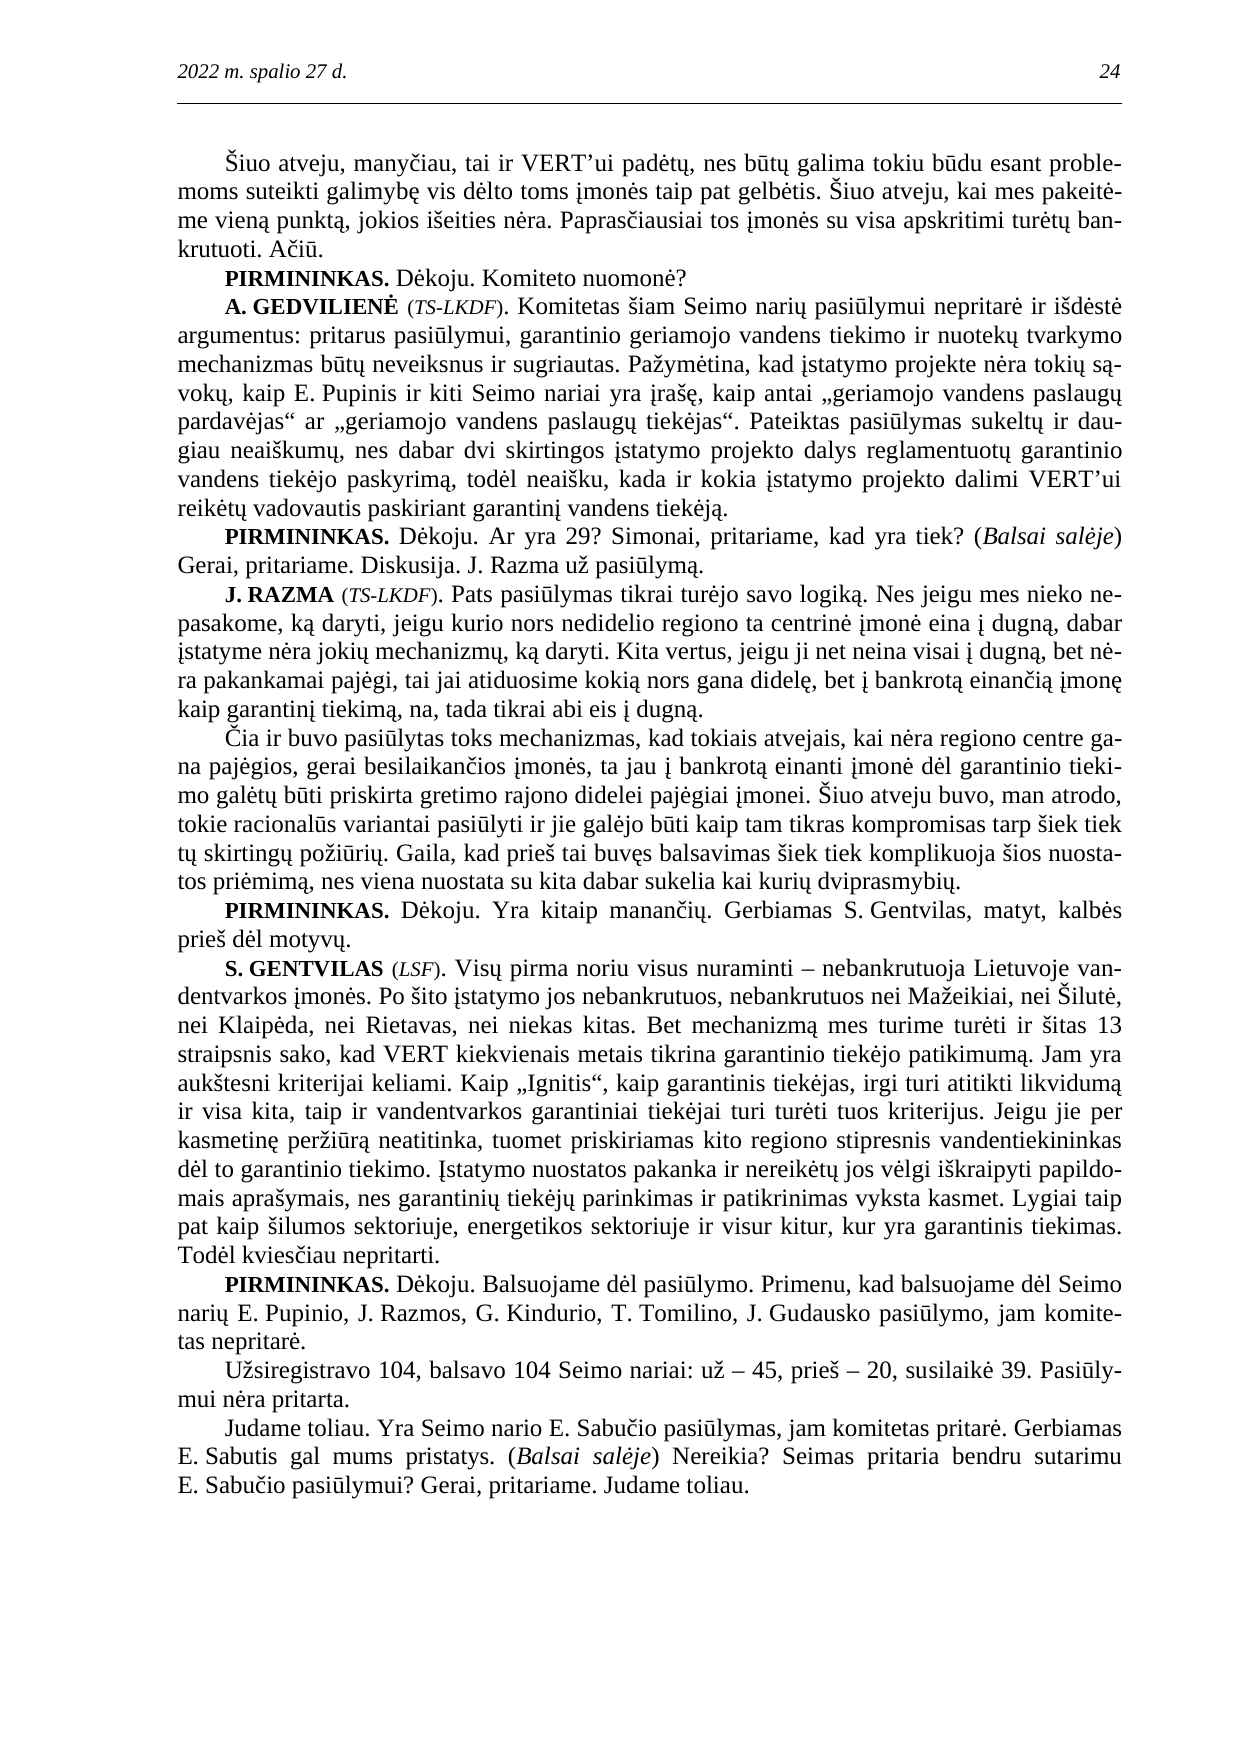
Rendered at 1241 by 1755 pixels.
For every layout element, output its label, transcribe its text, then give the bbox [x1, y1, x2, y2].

text PIRMININKAS. Dė­ko­ju. Bal­suo­ja­me dėl pa­siū­ly­mo. Pri­me­nu, kad bal­suo­ja­me dėl Sei­mo na­rių E. Pu­pi­nio, J. Raz­mos, G. Kin­du­rio, T. To­mi­li­no, J. Gu­daus­ko pa­siū­ly­mo, jam ko­mi­te­tas ne­pri­ta­rė. [177, 1269, 1122, 1355]
text Šiuo at­ve­ju, ma­ny­čiau, tai ir VERTʼui pa­dė­tų, nes bū­tų ga­li­ma to­kiu bū­du esant pro­ble­moms su­teik­ti ga­li­my­bę vis dėl­to toms įmo­nės taip pat gel­bė­tis. Šiuo at­ve­ju, kai mes pa­kei­tė­me vie­ną punk­tą, jo­kios iš­ei­ties nė­ra. Pa­pras­čiau­siai tos įmo­nės su vi­sa ap­skri­ti­mi tu­rė­tų ban­kru­tuo­ti. Ačiū. [177, 148, 1122, 263]
text S. GENTVILAS (LSF). Vi­sų pir­ma no­riu vi­sus nu­ra­min­ti – ne­ban­kru­tuo­ja Lie­tu­vo­je van­dent­var­kos įmo­nės. Po ši­to įsta­ty­mo jos ne­ban­kru­tuos, ne­ban­kru­tuos nei Ma­žei­kiai, nei Ši­lu­tė, nei Klai­pė­da, nei Rie­ta­vas, nei nie­kas ki­tas. Bet me­cha­niz­mą mes tu­ri­me tu­rė­ti ir ši­tas 13 strai­ps­nis sa­ko, kad VERT kiek­vie­nais me­tais tik­ri­na ga­ran­ti­nio tie­kė­jo pa­ti­ki­mu­mą. Jam yra aukš­tes­ni kri­te­ri­jai ke­lia­mi. Kaip „Ig­ni­tis“, kaip ga­ran­ti­nis tie­kė­jas, ir­gi tu­ri ati­tik­ti lik­vi­du­mą ir vi­sa ki­ta, taip ir van­dent­var­kos ga­ran­ti­niai tie­kė­jai tu­ri tu­rė­ti tuos kri­te­ri­jus. Jei­gu jie per kas­me­tinę per­žiū­rą ne­ati­tin­ka, tuo­met pri­ski­ria­mas ki­to re­gio­no stip­res­nis van­den­tie­kinin­kas dėl to ga­ran­ti­nio tie­ki­mo. Įsta­ty­mo nuo­sta­tos pa­kan­ka­ ir ne­rei­kė­tų jos vėl­gi iš­krai­py­ti pa­pil­do­mais ap­ra­šy­mais, nes ga­ran­ti­nių tie­kė­jų pa­rin­ki­mas ir pa­tik­ri­ni­mas vyks­ta kas­met. Ly­giai taip pat kaip ši­lu­mos sek­to­riu­je, ener­ge­ti­kos sek­to­riu­je ir vi­sur ki­tur, kur yra ga­ran­ti­nis tie­ki­mas. To­dėl kvies­čiau ne­pri­tar­ti. [177, 953, 1122, 1269]
text PIRMININKAS. Dė­ko­ju. Yra ki­taip ma­nan­čių. Ger­bia­mas S. Gent­vi­las, ma­tyt, kal­bės prieš dėl mo­ty­vų. [177, 895, 1122, 953]
text PIRMININKAS. Dė­ko­ju. Ko­mi­te­to nuo­mo­nė? [177, 263, 1122, 291]
text J. RAZMA (TS-LKDF). Pats pa­siū­ly­mas tik­rai tu­rė­jo sa­vo lo­gi­ką. Nes jei­gu mes nie­ko ne­pa­sa­ko­me, ką da­ry­ti, jei­gu ku­rio nors ne­di­de­lio re­gio­no ta cen­tri­nė įmo­nė ei­na į dug­ną, da­bar įsta­ty­me nė­ra jo­kių me­cha­niz­mų, ką da­ry­ti. Ki­ta ver­tus, jei­gu ji net nei­na vi­sai į dug­ną, bet nė­ra pa­kan­ka­mai pa­jė­gi, tai jai ati­duo­si­me ko­kią nors ga­na di­de­lę, bet į ban­kro­tą ei­nan­čią įmo­nę kaip ga­ran­ti­nį tie­ki­mą, na, ta­da tik­rai abi eis į dug­ną. [177, 579, 1122, 723]
text Čia ir bu­vo pa­siū­ly­tas toks me­cha­niz­mas, kad to­kiais at­ve­jais, kai nė­ra re­gio­no cen­tre ga­na pa­jė­gios, ge­rai be­si­lai­kan­čios įmo­nės, ta jau į ban­kro­tą ei­nan­ti įmo­nė dėl ga­ran­ti­nio tie­ki­mo ga­lė­tų bū­ti pri­skir­ta gre­ti­mo ra­jo­no di­de­lei pa­jė­giai įmo­nei. Šiuo at­ve­ju bu­vo, man at­ro­do, to­kie ra­cio­na­lūs va­rian­tai pa­siū­ly­ti ir jie ga­lė­jo bū­ti kaip tam tik­ras kom­pro­mi­sas tarp šiek tiek tų skir­tin­gų po­žiū­rių. Gai­la, kad prieš tai bu­vęs bal­sa­vi­mas šiek tiek kom­pli­kuo­ja šios nuo­sta­tos pri­ėmi­mą, nes vie­na nuo­sta­ta su ki­ta da­bar su­ke­lia kai ku­rių dvi­pras­my­bių. [177, 723, 1122, 895]
text A. GEDVILIENĖ (TS-LKDF). Ko­mi­te­tas šiam Sei­mo na­rių pa­siū­ly­mui ne­pri­ta­rė ir iš­dės­tė ar­gu­men­tus: pri­ta­rus pa­siū­ly­mui, ga­ran­ti­nio ge­ria­mo­jo van­dens tie­ki­mo ir nuo­te­kų tvar­ky­mo me­cha­niz­mas bū­tų ne­veiks­nus ir su­griau­tas. Pa­žy­mė­ti­na, kad įsta­ty­mo pro­jek­te nė­ra to­kių są­vo­kų, kaip E. Pu­pi­nis ir ki­ti Sei­mo na­riai yra įra­šę, kaip an­tai „ge­ria­mo­jo van­dens pa­slau­gų par­da­vė­jas“ ar „ge­ria­mo­jo van­dens pa­slau­gų tie­kė­jas“. Pa­teik­tas pa­siū­ly­mas su­kel­tų ir dau­giau ne­aiš­ku­mų, nes da­bar dvi skir­tin­gos įsta­ty­mo pro­jek­to da­lys reg­la­men­tuo­tų ga­ran­ti­nio van­dens tie­kė­jo pa­sky­ri­mą, to­dėl ne­aiš­ku, ka­da ir ko­kia įsta­ty­mo pro­jek­to da­li­mi VERTʼui rei­kė­tų va­do­vau­tis pa­ski­riant ga­ran­ti­nį van­dens tie­kė­ją. [177, 291, 1122, 521]
text PIRMININKAS. Dė­ko­ju. Ar yra 29? Si­mo­nai, pri­ta­ria­me, kad yra tiek? (Bal­sai sa­lė­je) Ge­rai, pri­ta­ria­me. Dis­ku­si­ja. J. Raz­ma už pa­siū­ly­mą. [177, 521, 1122, 579]
text Ju­da­me to­liau. Yra Sei­mo na­rio E. Sa­bu­čio pa­siū­ly­mas, jam ko­mi­te­tas pri­ta­rė. Ger­bia­mas E. Sa­bu­tis gal mums pri­sta­tys. (Bal­sai sa­lė­je) Ne­rei­kia? Sei­mas pri­ta­ria ben­dru su­ta­ri­mu E. Sa­bu­čio pa­siū­ly­mui? Ge­rai, pri­ta­ria­me. Ju­da­me to­liau. [177, 1413, 1122, 1499]
text Už­si­re­gist­ra­vo 104, bal­sa­vo 104 Sei­mo na­riai: už – 45, prieš – 20, su­si­lai­kė 39. Pa­siū­ly­mui nė­ra pri­tar­ta. [177, 1355, 1122, 1413]
